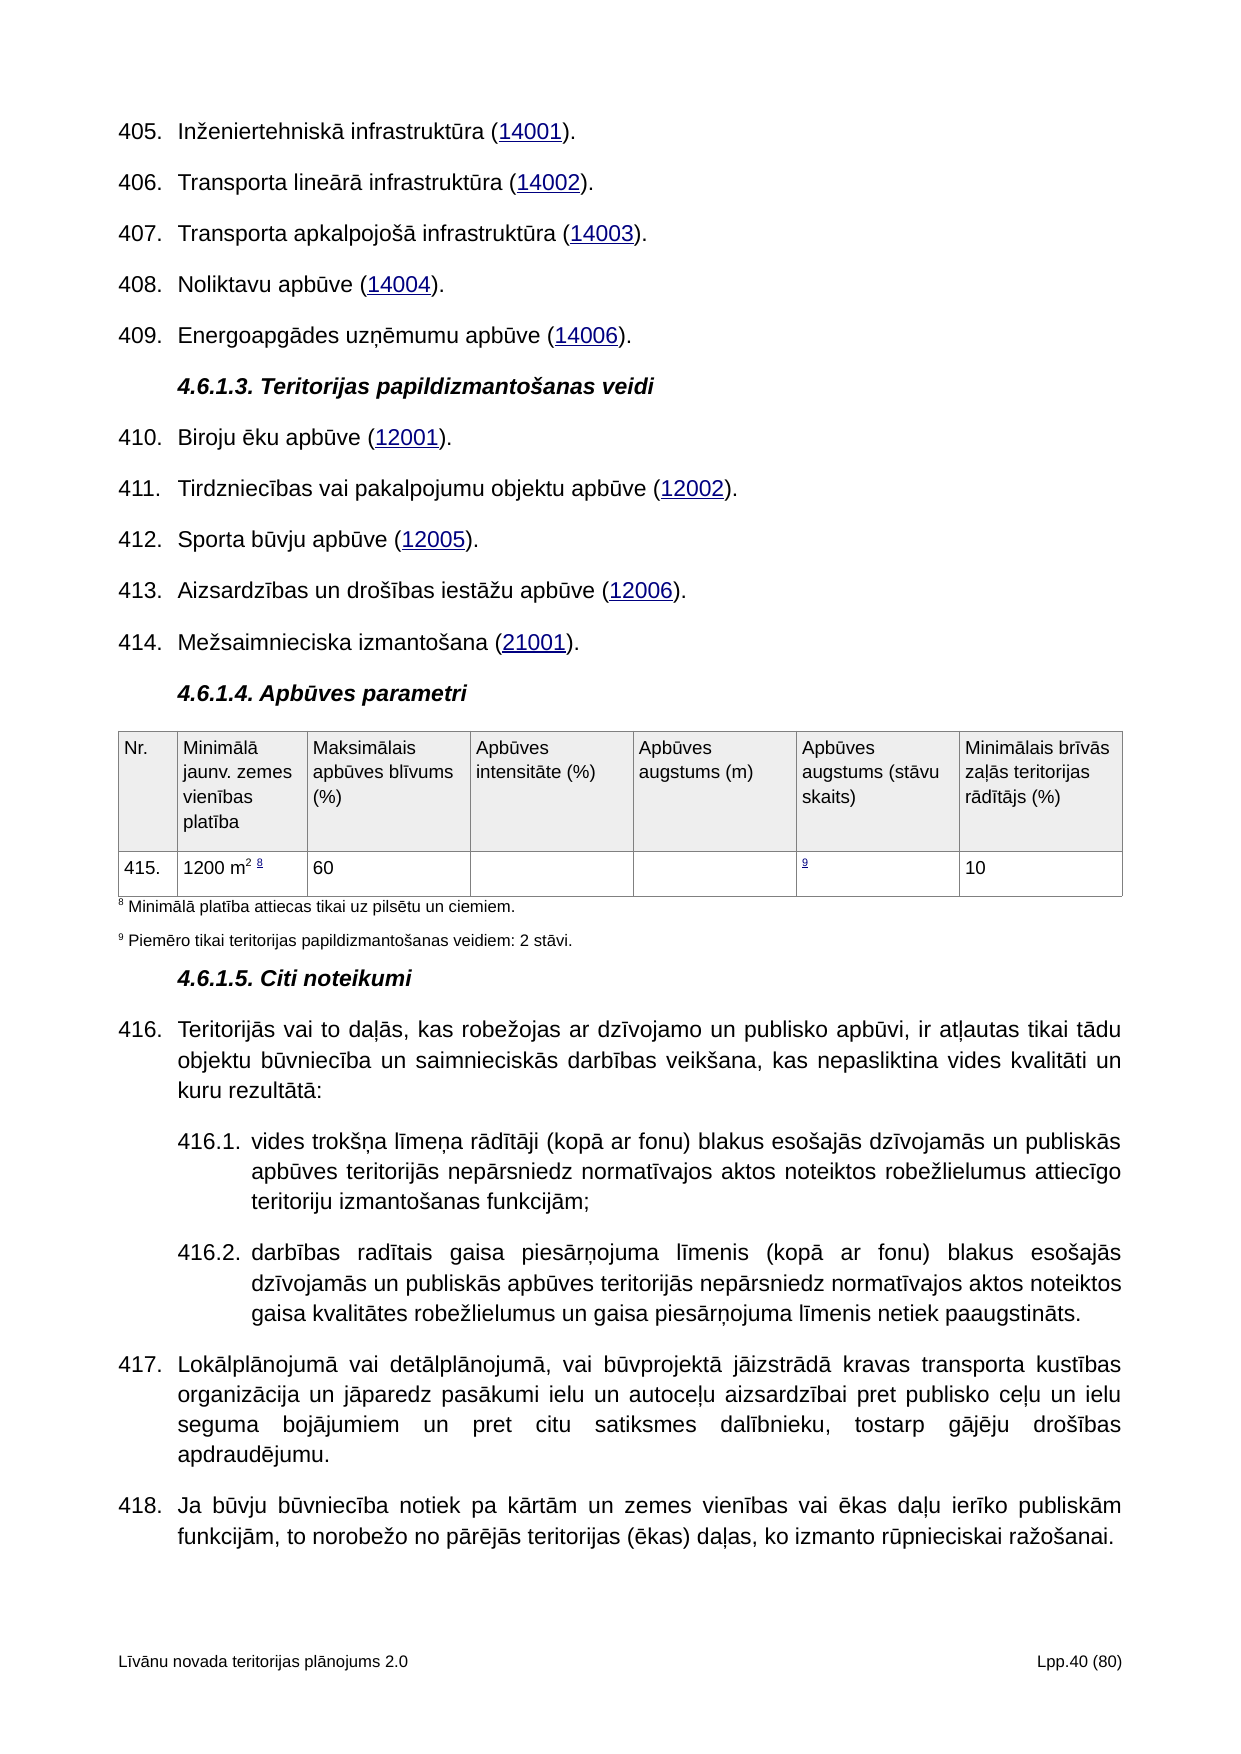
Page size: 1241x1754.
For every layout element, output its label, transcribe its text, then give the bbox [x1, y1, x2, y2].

table_header Apbūves augstums (m) [634, 732, 796, 851]
table_header Minimālā jaunv. zemes vienības platība [178, 732, 307, 851]
table_header Nr. [119, 732, 177, 851]
text 410. Biroju ēku apbūve (12001). [118, 424, 1122, 451]
text 413. Aizsardzības un drošības iestāžu apbūve (12006). [118, 577, 1122, 604]
text 416.2. darbības radītais gaisa piesārņojuma līmenis (kopā ar fonu) blakus esošajās dzīvojamās un publiskās apbūves teritorijās nepārsniedz normatīvajos aktos noteiktos gaisa kvalitātes robežlielumus un gaisa piesārņojuma līmenis netiek paaugstināts. [177, 1239, 1122, 1326]
table_cell 10 [960, 852, 1122, 896]
text 411. Tirdzniecības vai pakalpojumu objektu apbūve (12002). [118, 475, 1122, 502]
text 417. Lokālplānojumā vai detālplānojumā, vai būvprojektā jāizstrādā kravas transporta kustības organizācija un jāparedz pasākumi ielu un autoceļu aizsardzībai pret publisko ceļu un ielu seguma bojājumiem un pret citu satiksmes dalībnieku, tostarp gājēju drošības apdraudējumu. [118, 1351, 1122, 1468]
table_cell 60 [308, 852, 470, 896]
text 405. Inženiertehniskā infrastruktūra (14001). [118, 118, 1122, 144]
table_header Minimālais brīvās zaļās teritorijas rādītājs (%) [960, 732, 1122, 851]
text 416.1. vides trokšņa līmeņa rādītāji (kopā ar fonu) blakus esošajās dzīvojamās un publiskās apbūves teritorijās nepārsniedz normatīvajos aktos noteiktos robežlielumus attiecīgo teritoriju izmantošanas funkcijām; [177, 1128, 1122, 1214]
text 408. Noliktavu apbūve (14004). [118, 271, 1122, 298]
table_cell 1200 m2 8 [178, 852, 307, 896]
text 407. Transporta apkalpojošā infrastruktūra (14003). [118, 220, 1122, 247]
text 8 Minimālā platība attiecas tikai uz pilsētu un ciemiem. [118, 897, 1122, 916]
text 406. Transporta lineārā infrastruk­tūra (14002). [118, 169, 1122, 196]
text 412. Sporta būvju apbūve (12005). [118, 526, 1122, 553]
text 418. Ja būvju būvniecība notiek pa kārtām un zemes vienības vai ēkas daļu ierīko publiskām funkcijām, to norobežo no pārējās teritorijas (ēkas) daļas, ko izmanto rūpnieciskai ražošanai. [118, 1492, 1122, 1549]
text 409. Energoapgādes uzņēmumu apbūve (14006). [118, 322, 1122, 349]
table_cell 415. [119, 852, 177, 896]
subtitle 4.6.1.4. Apbūves parametri [177, 679, 1122, 706]
table_header Apbūves augstums (stāvu skaits) [797, 732, 959, 851]
table_cell 9 [797, 852, 959, 896]
table_header Maksimālais apbūves blīvums (%) [308, 732, 470, 851]
subtitle 4.6.1.5. Citi noteikumi [177, 965, 1122, 992]
text 414. Mežsaimnieciska izmantošana (21001). [118, 628, 1122, 655]
subtitle 4.6.1.3. Teritorijas papildizmantošanas veidi [177, 373, 1122, 400]
table_cell [634, 852, 796, 896]
text 9 Piemēro tikai teritorijas papildizmantošanas veidiem: 2 stāvi. [118, 931, 1122, 950]
table_header Apbūves intensitāte (%) [471, 732, 633, 851]
text 416. Teritorijās vai to daļās, kas robežojas ar dzīvojamo un publisko apbūvi, ir atļautas tikai tādu objektu būvniecība un saimnieciskās darbības veikšana, kas nepasliktina vides kvalitāti un kuru rezultātā: [118, 1016, 1122, 1103]
table_cell [471, 852, 633, 896]
